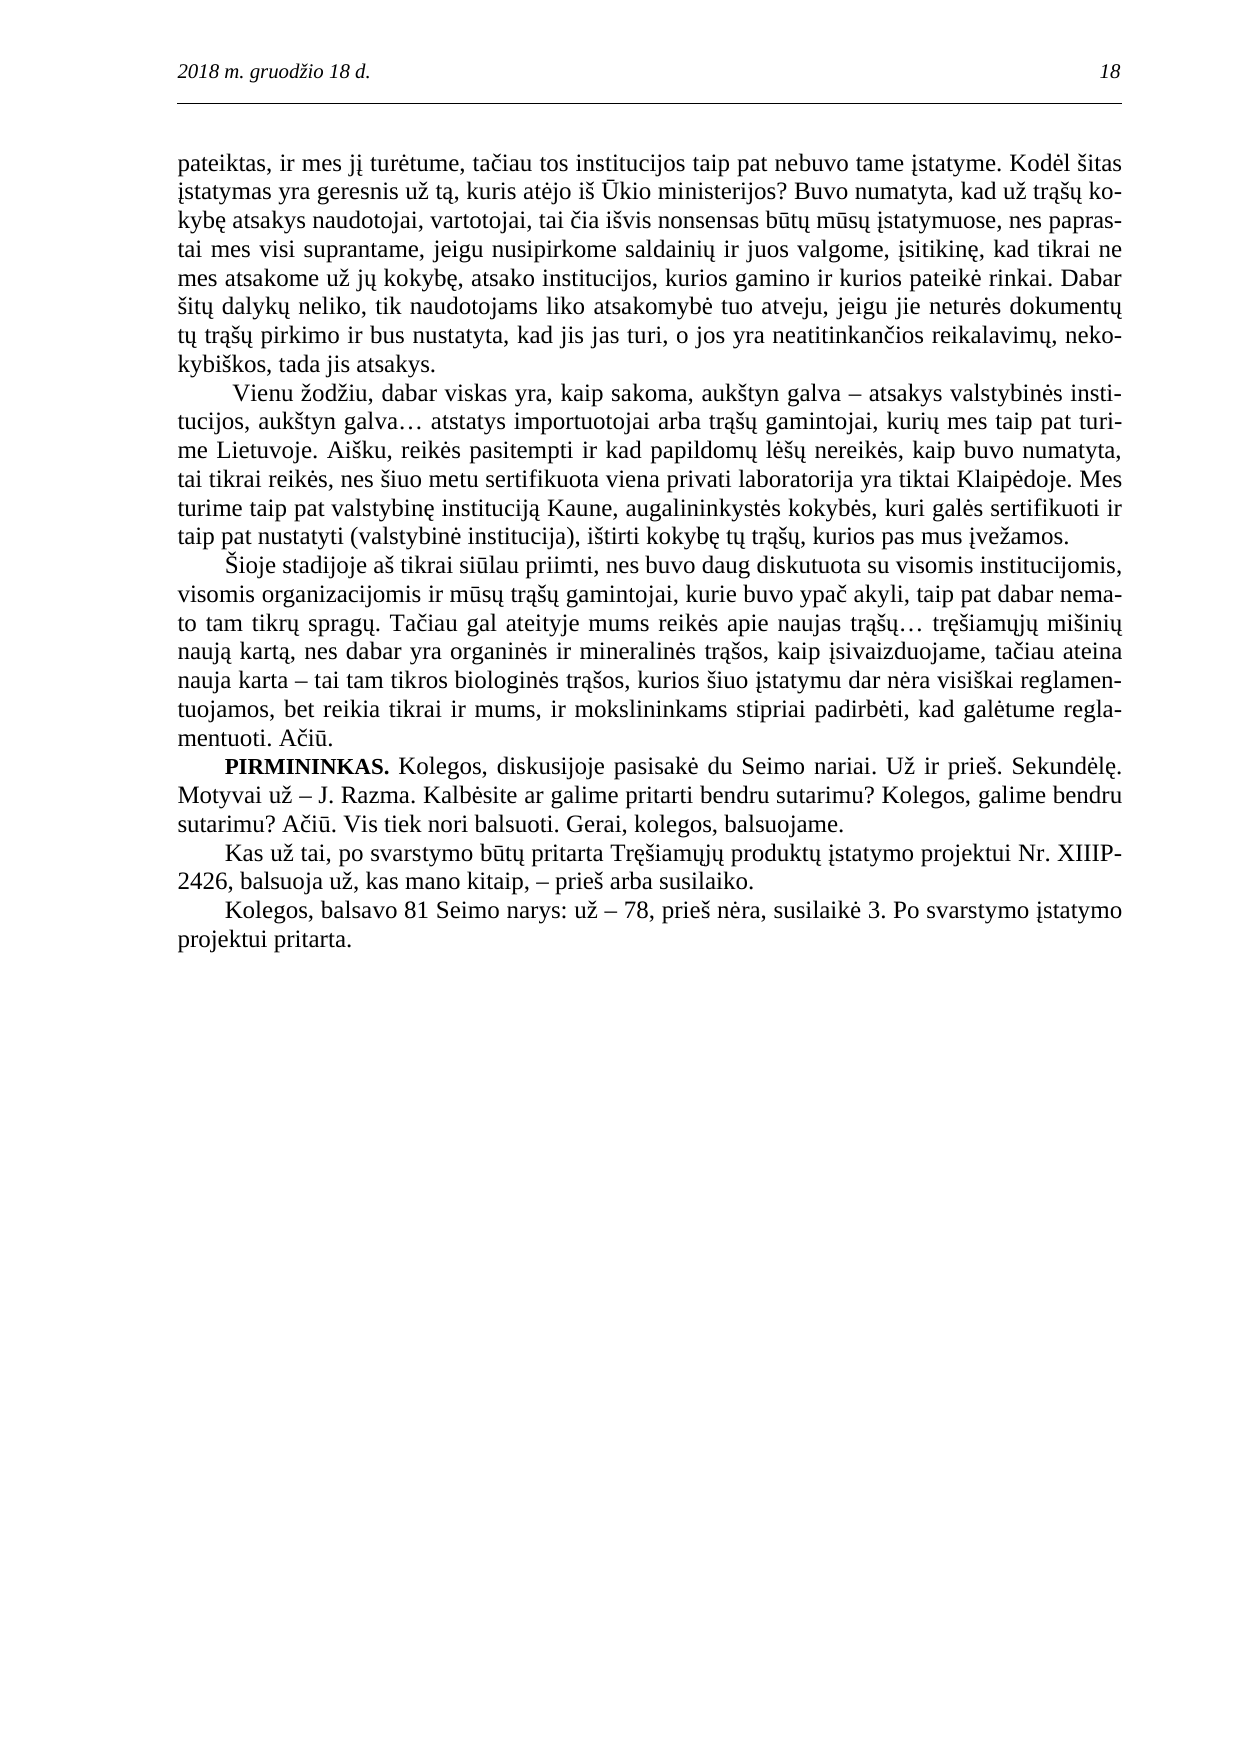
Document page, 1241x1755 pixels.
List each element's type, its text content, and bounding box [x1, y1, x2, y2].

text Šio­je sta­di­jo­je aš tik­rai siū­lau pri­im­ti, nes bu­vo daug dis­ku­tuo­ta su vi­so­mis ins­ti­tu­ci­jo­mis, vi­so­mis or­ga­ni­za­ci­jo­mis ir mū­sų trą­šų ga­min­to­jai, ku­rie bu­vo ypač aky­li, taip pat da­bar ne­ma­to tam tik­rų spra­gų. Ta­čiau gal at­ei­ty­je mums rei­kės apie nau­jas trą­šų… trę­šia­mų­jų mi­ši­nių nau­ją kar­tą, nes da­bar yra or­ga­ni­nės ir mi­ne­ra­li­nės trą­šos, kaip įsi­vaiz­duo­ja­me, ta­čiau at­ei­na nau­ja kar­ta – tai tam tik­ros bio­lo­gi­nės trą­šos, ku­rios šiuo įsta­ty­mu dar nė­ra vi­siš­kai reg­la­men­tuo­ja­mos, bet rei­kia tik­rai ir mums, ir moks­li­nin­kams stip­riai pa­dir­bė­ti, kad ga­lė­tu­me reg­la­men­tuo­ti. Ačiū. [177, 550, 1122, 751]
text Kas už tai, po svars­ty­mo bū­tų pri­tar­ta Trę­šia­mų­jų pro­duk­tų įsta­ty­mo pro­jek­tui Nr. XIIIP-2426, bal­suo­ja už, kas ma­no ki­taip, – prieš ar­ba su­si­lai­ko. [177, 838, 1122, 895]
text Ko­le­gos, bal­sa­vo 81 Sei­mo na­rys: už – 78, prieš nė­ra, su­si­lai­kė 3. Po svars­ty­mo įsta­ty­mo pro­jek­tui pri­tar­ta. [177, 895, 1122, 953]
text Vie­nu žo­džiu, da­bar vis­kas yra, kaip sa­ko­ma, aukš­tyn gal­va – at­sa­kys vals­ty­bi­nės ins­ti­tu­ci­jos, aukš­tyn gal­va… at­sta­tys im­por­tuo­to­jai ar­ba trą­šų ga­min­to­jai, ku­rių mes taip pat tu­ri­me Lie­tu­vo­je. Aiš­ku, rei­kės pa­si­temp­ti ir kad pa­pil­do­mų lė­šų ne­rei­kės, kaip bu­vo nu­ma­ty­ta, tai tik­rai rei­kės, nes šiuo me­tu ser­ti­fi­kuo­ta vie­na pri­va­ti la­bo­ra­to­ri­ja yra tik­tai Klai­pė­do­je. Mes tu­ri­me taip pat vals­ty­bi­nę ins­ti­tu­ci­ją Kau­ne, au­ga­li­nin­kys­tės ko­ky­bės, ku­ri ga­lės ser­ti­fi­kuo­ti ir taip pat nu­sta­ty­ti (vals­ty­bi­nė ins­ti­tu­ci­ja), iš­tir­ti ko­ky­bę tų trą­šų, ku­rios pas mus įve­ža­mos. [177, 378, 1122, 550]
text pa­teik­tas, ir mes jį tu­rė­tu­me, ta­čiau tos ins­ti­tu­ci­jos taip pat ne­bu­vo ta­me įsta­ty­me. Ko­dėl ši­tas įsta­ty­mas yra ge­res­nis už tą, ku­ris at­ėjo iš Ūkio mi­nis­te­ri­jos? Bu­vo nu­ma­ty­ta, kad už trą­šų ko­ky­bę at­sa­kys nau­do­to­jai, var­to­to­jai, tai čia iš­vis non­sen­sas bū­tų mū­sų įsta­ty­muo­se, nes pa­pras­tai mes vi­si su­pran­ta­me, jei­gu nu­si­pir­ko­me sal­dai­nių ir juos val­go­me, įsi­ti­ki­nę, kad tik­rai ne mes at­sa­ko­me už jų ko­ky­bę, at­sa­ko ins­ti­tu­ci­jos, ku­rios ga­mi­no ir ku­rios pa­tei­kė rin­kai. Da­bar ši­tų da­ly­kų ne­li­ko, tik nau­do­to­jams li­ko at­sa­ko­my­bė tuo at­ve­ju, jei­gu jie ne­tu­rės do­ku­men­tų tų trą­šų pir­ki­mo ir bus nu­sta­ty­ta, kad jis jas tu­ri, o jos yra ne­ati­tin­kan­čios rei­ka­la­vi­mų, ne­ko­ky­biš­kos, ta­da jis at­sa­kys. [177, 148, 1122, 378]
text PIRMININKAS. Ko­le­gos, dis­ku­si­jo­je pa­si­sa­kė du Sei­mo na­riai. Už ir prieš. Se­kun­dė­lę. Mo­ty­vai už – J. Raz­ma. Kal­bė­si­te ar ga­li­me pri­tar­ti ben­dru su­ta­ri­mu? Ko­le­gos, ga­li­me ben­dru su­ta­ri­mu? Ačiū. Vis tiek no­ri bal­suo­ti. Ge­rai, ko­le­gos, bal­suo­ja­me. [177, 751, 1122, 838]
